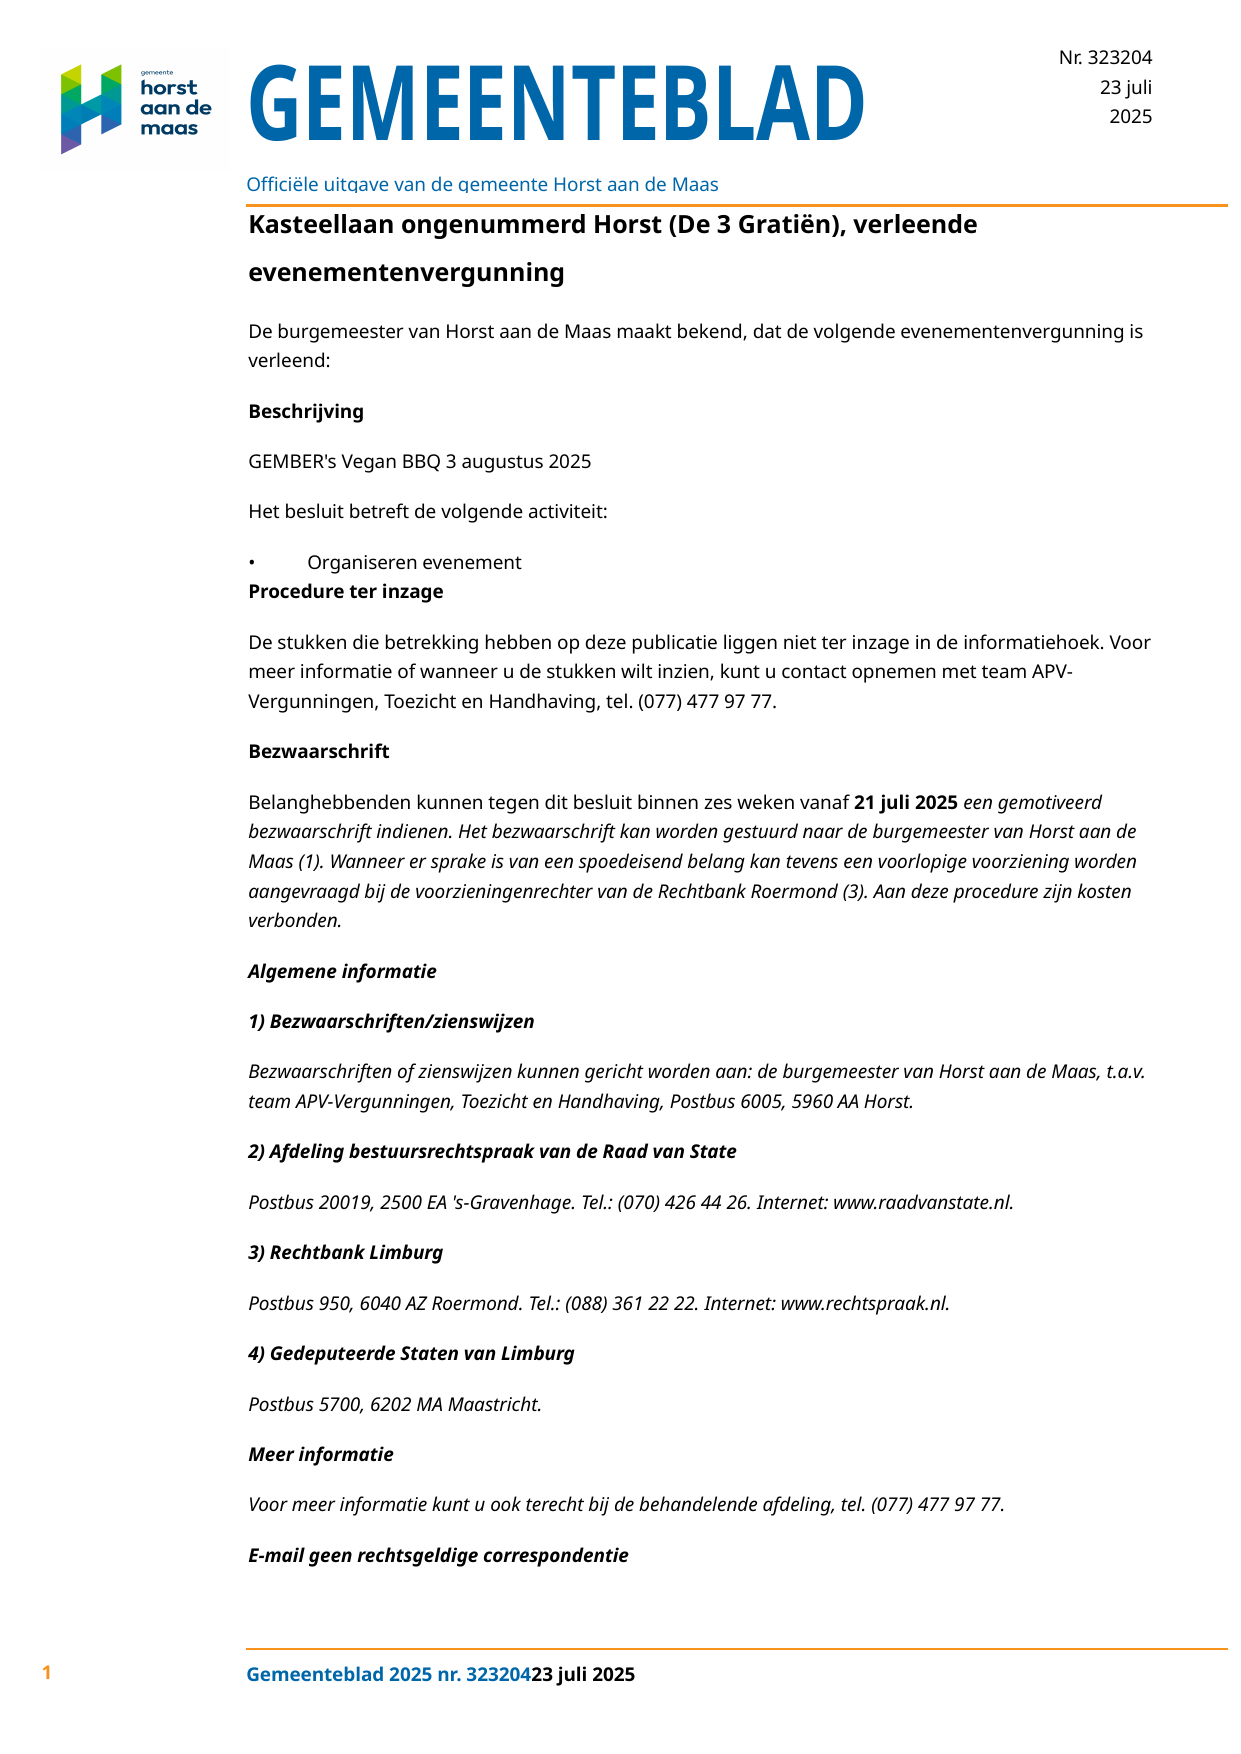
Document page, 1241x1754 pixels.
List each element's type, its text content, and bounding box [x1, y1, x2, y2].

text 3) Rechtbank Limburg [248, 1239, 1152, 1265]
text Postbus 5700, 6202 MA Maastricht. [248, 1391, 1152, 1417]
picture [41, 47, 231, 172]
text Algemene informatie [248, 958, 1152, 984]
text Beschrijving [248, 398, 1152, 424]
text Voor meer informatie kunt u ook terecht bij de behandelende afdeling, tel. (077) 477 97 77. [248, 1492, 1152, 1517]
text De burgemeester van Horst aan de Maas maakt bekend, dat de volgende evenementenvergunning is verleend: [248, 318, 1152, 373]
list Organiseren evenement [248, 549, 1152, 575]
text Postbus 950, 6040 AZ Roermond. Tel.: (088) 361 22 22. Internet: www.rechtspraak.nl. [248, 1290, 1152, 1316]
text GEMBER's Vegan BBQ 3 augustus 2025 [248, 448, 1152, 474]
text E-mail geen rechtsgeldige correspondentie [248, 1542, 1152, 1568]
text Postbus 20019, 2500 EA 's-Gravenhage. Tel.: (070) 426 44 26. Internet: www.raadvanstate.nl. [248, 1189, 1152, 1215]
text De stukken die betrekking hebben op deze publicatie liggen niet ter inzage in de informatiehoek. Voor meer informatie of wanneer u de stukken wilt inzien, kunt u contact opnemen met team APV-Vergunningen, Toezicht en Handhaving, tel. (077) 477 97 77. [248, 629, 1152, 714]
text 1) Bezwaarschriften/zienswijzen [248, 1008, 1152, 1034]
text 4) Gedeputeerde Staten van Limburg [248, 1340, 1152, 1366]
text Bezwaarschrift [248, 739, 1152, 764]
text 2) Afdeling bestuursrechtspraak van de Raad van State [248, 1139, 1152, 1164]
text Het besluit betreft de volgende activiteit: [248, 499, 1152, 524]
text Belanghebbenden kunnen tegen dit besluit binnen zes weken vanaf 21 juli 2025 een gemotiveerd bezwaarschrift indienen. Het bezwaarschrift kan worden gestuurd naar de burgemeester van Horst aan de Maas (1). Wanneer er sprake is van een spoedeisend belang kan tevens een voorlopige voorziening worden aangevraagd bij de voorzieningenrechter van de Rechtbank Roermond (3). Aan deze procedure zijn kosten verbonden. [248, 789, 1152, 933]
text Kasteellaan ongenummerd Horst (De 3 Gratiën), verleende evenementenvergunning [248, 207, 1152, 288]
text Procedure ter inzage [248, 579, 1152, 604]
text Bezwaarschriften of zienswijzen kunnen gericht worden aan: de burgemeester van Horst aan de Maas, t.a.v. team APV-Vergunningen, Toezicht en Handhaving, Postbus 6005, 5960 AA Horst. [248, 1059, 1152, 1114]
text Meer informatie [248, 1441, 1152, 1467]
